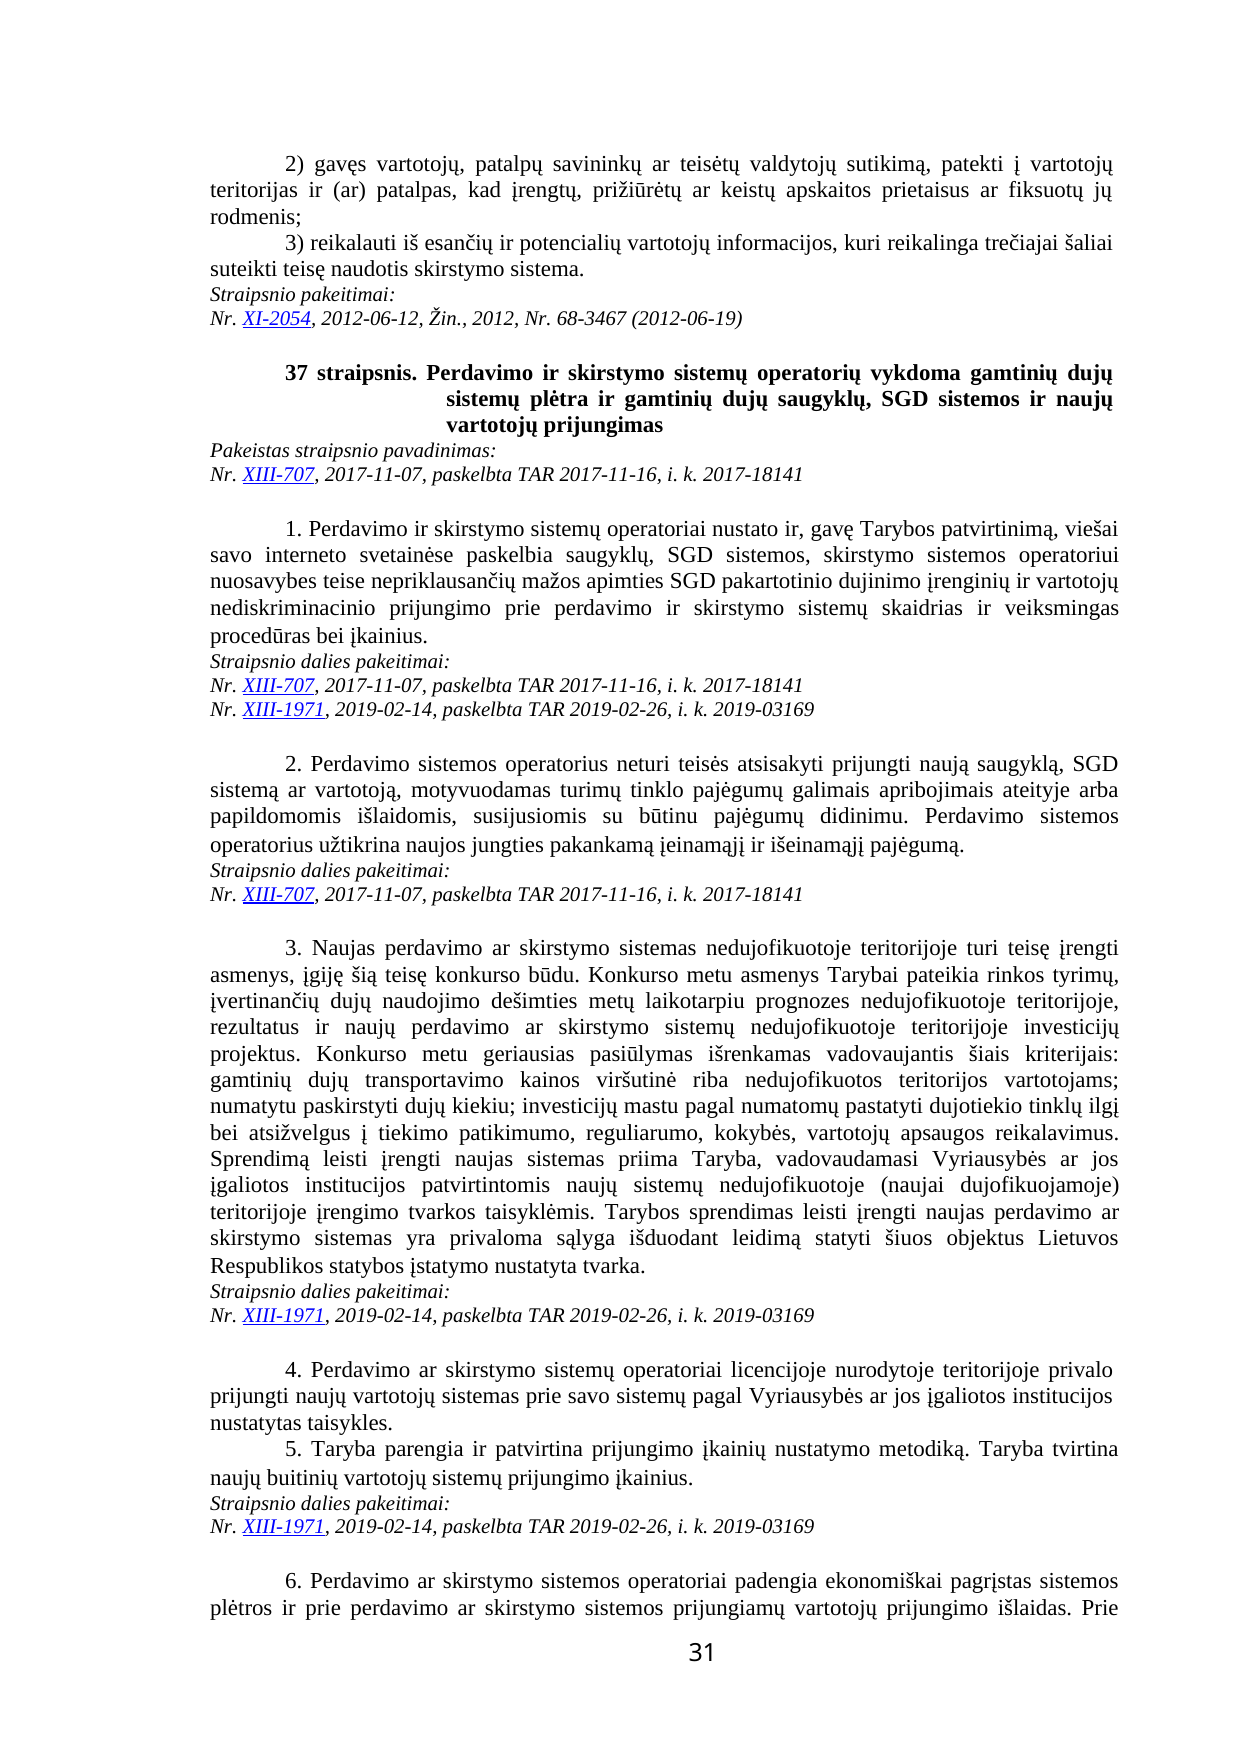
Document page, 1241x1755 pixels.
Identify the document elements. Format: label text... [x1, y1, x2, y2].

text 2. Perdavimo sistemos operatorius neturi teisės atsisakyti prijungti naują saugyklą, SGD sistemą ar vartotoją, motyvuodamas turimų tinklo pajėgumų galimais apribojimais ateityje arba papildomomis išlaidomis, susijusiomis su būtinu pajėgumų didinimu. Perdavimo sistemos operatorius užtikrina naujos jungties pakankamą įeinamąjį ir išeinamąjį pajėgumą. [210, 750, 1120, 857]
text 3) reikalauti iš esančių ir potencialių vartotojų informacijos, kuri reikalinga trečiajai šaliai suteikti teisę naudotis skirstymo sistema. [210, 229, 1114, 282]
text Straipsnio pakeitimai: [210, 282, 1120, 306]
text Nr. XIII-1971, 2019-02-14, paskelbta TAR 2019-02-26, i. k. 2019-03169 [210, 697, 1120, 721]
text Nr. XIII-707, 2017-11-07, paskelbta TAR 2017-11-16, i. k. 2017-18141 [210, 462, 1120, 486]
text Nr. XIII-1971, 2019-02-14, paskelbta TAR 2019-02-26, i. k. 2019-03169 [210, 1303, 1120, 1327]
text 2) gavęs vartotojų, patalpų savininkų ar teisėtų valdytojų sutikimą, patekti į vartotojų teritorijas ir (ar) patalpas, kad įrengtų, prižiūrėtų ar keistų apskaitos prietaisus ar fiksuotų jų rodmenis; [210, 150, 1114, 229]
text Nr. XIII-1971, 2019-02-14, paskelbta TAR 2019-02-26, i. k. 2019-03169 [210, 1514, 1120, 1538]
text 3. Naujas perdavimo ar skirstymo sistemas nedujofikuotoje teritorijoje turi teisę įrengti asmenys, įgiję šią teisę konkurso būdu. Konkurso metu asmenys Tarybai pateikia rinkos tyrimų, įvertinančių dujų naudojimo dešimties metų laikotarpiu prognozes nedujofikuotoje teritorijoje, rezultatus ir naujų perdavimo ar skirstymo sistemų nedujofikuotoje teritorijoje investicijų projektus. Konkurso metu geriausias pasiūlymas išrenkamas vadovaujantis šiais kriterijais: gamtinių dujų transportavimo kainos viršutinė riba nedujofikuotos teritorijos vartotojams; numatytu paskirstyti dujų kiekiu; investicijų mastu pagal numatomų pastatyti dujotiekio tinklų ilgį bei atsižvelgus į tiekimo patikimumo, reguliarumo, kokybės, vartotojų apsaugos reikalavimus. Sprendimą leisti įrengti naujas sistemas priima Taryba, vadovaudamasi Vyriausybės ar jos įgaliotos institucijos patvirtintomis naujų sistemų nedujofikuotoje (naujai dujofikuojamoje) teritorijoje įrengimo tvarkos taisyklėmis. Tarybos sprendimas leisti įrengti naujas perdavimo ar skirstymo sistemas yra privaloma sąlyga išduodant leidimą statyti šiuos objektus Lietuvos Respublikos statybos įstatymo nustatyta tvarka. [210, 934, 1120, 1279]
text Nr. XIII-707, 2017-11-07, paskelbta TAR 2017-11-16, i. k. 2017-18141 [210, 882, 1120, 906]
text Straipsnio dalies pakeitimai: [210, 857, 1120, 882]
text Straipsnio dalies pakeitimai: [210, 1279, 1120, 1303]
text 6. Perdavimo ar skirstymo sistemos operatoriai padengia ekonomiškai pagrįstas sistemos plėtros ir prie perdavimo ar skirstymo sistemos prijungiamų vartotojų prijungimo išlaidas. Prie [210, 1567, 1120, 1620]
text Straipsnio dalies pakeitimai: [210, 1490, 1120, 1514]
text Pakeistas straipsnio pavadinimas: [210, 438, 1120, 462]
text Straipsnio dalies pakeitimai: [210, 649, 1120, 673]
text 37 straipsnis. Perdavimo ir skirstymo sistemų operatorių vykdoma gamtinių dujų sistemų plėtra ir gamtinių dujų saugyklų, SGD sistemos ir naujų vartotojų prijungimas [285, 359, 1114, 438]
text 1. Perdavimo ir skirstymo sistemų operatoriai nustato ir, gavę Tarybos patvirtinimą, viešai savo interneto svetainėse paskelbia saugyklų, SGD sistemos, skirstymo sistemos operatoriui nuosavybes teise nepriklausančių mažos apimties SGD pakartotinio dujinimo įrenginių ir vartotojų nediskriminacinio prijungimo prie perdavimo ir skirstymo sistemų skaidrias ir veiksmingas procedūras bei įkainius. [210, 514, 1120, 649]
text Nr. XI-2054, 2012-06-12, Žin., 2012, Nr. 68-3467 (2012-06-19) [210, 306, 1120, 330]
text 5. Taryba parengia ir patvirtina prijungimo įkainių nustatymo metodiką. Taryba tvirtina naujų buitinių vartotojų sistemų prijungimo įkainius. [210, 1435, 1120, 1490]
text 4. Perdavimo ar skirstymo sistemų operatoriai licencijoje nurodytoje teritorijoje privalo prijungti naujų vartotojų sistemas prie savo sistemų pagal Vyriausybės ar jos įgaliotos institucijos nustatytas taisykles. [210, 1356, 1114, 1435]
text Nr. XIII-707, 2017-11-07, paskelbta TAR 2017-11-16, i. k. 2017-18141 [210, 673, 1120, 697]
